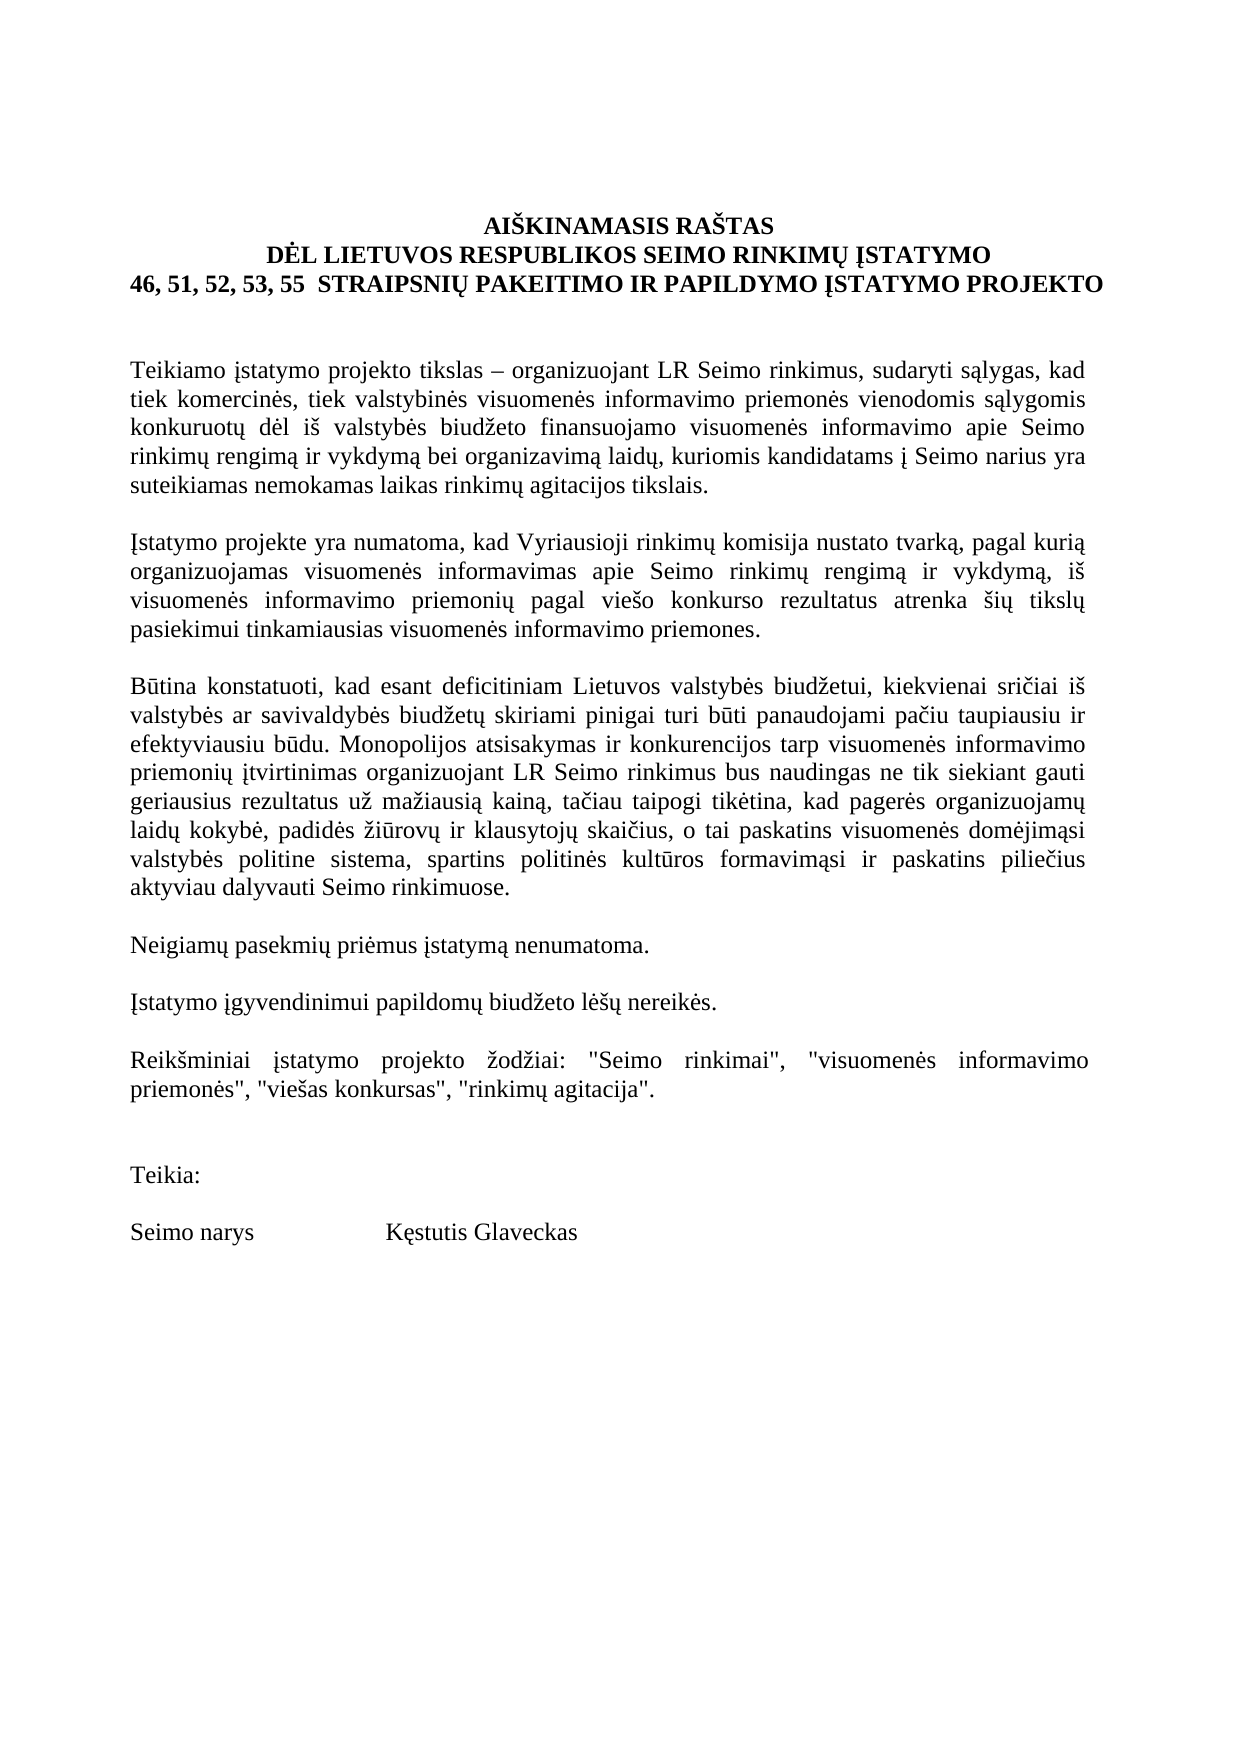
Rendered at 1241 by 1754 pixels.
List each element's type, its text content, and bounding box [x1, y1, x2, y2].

text Teikia: [130, 1160, 1086, 1189]
text AIŠKINAMASIS RAŠTAS [130, 211, 1134, 240]
text Būtina konstatuoti, kad esant deficitiniam Lietuvos valstybės biudžetui, kiekvienai sričiai iš valstybės ar savivaldybės biudžetų skiriami pinigai turi būti panaudojami pačiu taupiausiu ir efektyviausiu būdu. Monopolijos atsisakymas ir konkurencijos tarp visuomenės informavimo priemonių įtvirtinimas organizuojant LR Seimo rinkimus bus naudingas ne tik siekiant gauti geriausius rezultatus už mažiausią kainą, tačiau taipogi tikėtina, kad pagerės organizuojamų laidų kokybė, padidės žiūrovų ir klausytojų skaičius, o tai paskatins visuomenės domėjimąsi valstybės politine sistema, spartins politinės kultūros formavimąsi ir paskatins piliečius aktyviau dalyvauti Seimo rinkimuose. [130, 671, 1086, 901]
text DĖL LIETUVOS RESPUBLIKOS SEIMO RINKIMŲ ĮSTATYMO [130, 240, 1134, 269]
text Įstatymo projekte yra numatoma, kad Vyriausioji rinkimų komisija nustato tvarką, pagal kurią organizuojamas visuomenės informavimas apie Seimo rinkimų rengimą ir vykdymą, iš visuomenės informavimo priemonių pagal viešo konkurso rezultatus atrenka šių tikslų pasiekimui tinkamiausias visuomenės informavimo priemones. [130, 527, 1086, 642]
text Teikiamo įstatymo projekto tikslas – organizuojant LR Seimo rinkimus, sudaryti sąlygas, kad tiek komercinės, tiek valstybinės visuomenės informavimo priemonės vienodomis sąlygomis konkuruotų dėl iš valstybės biudžeto finansuojamo visuomenės informavimo apie Seimo rinkimų rengimą ir vykdymą bei organizavimą laidų, kuriomis kandidatams į Seimo narius yra suteikiamas nemokamas laikas rinkimų agitacijos tikslais. [130, 355, 1086, 499]
text Neigiamų pasekmių priėmus įstatymą nenumatoma. [130, 930, 1134, 959]
text Įstatymo įgyvendinimui papildomų biudžeto lėšų nereikės. [130, 987, 1134, 1016]
text Reikšminiai įstatymo projekto žodžiai: "Seimo rinkimai", "visuomenės informavimo priemonės", "viešas konkursas", "rinkimų agitacija". [130, 1045, 1090, 1102]
text 46, 51, 52, 53, 55 STRAIPSNIŲ PAKEITIMO IR PAPILDYMO ĮSTATYMO PROJEKTO [130, 269, 1134, 297]
text Seimo narys Kęstutis Glaveckas [130, 1217, 1086, 1246]
